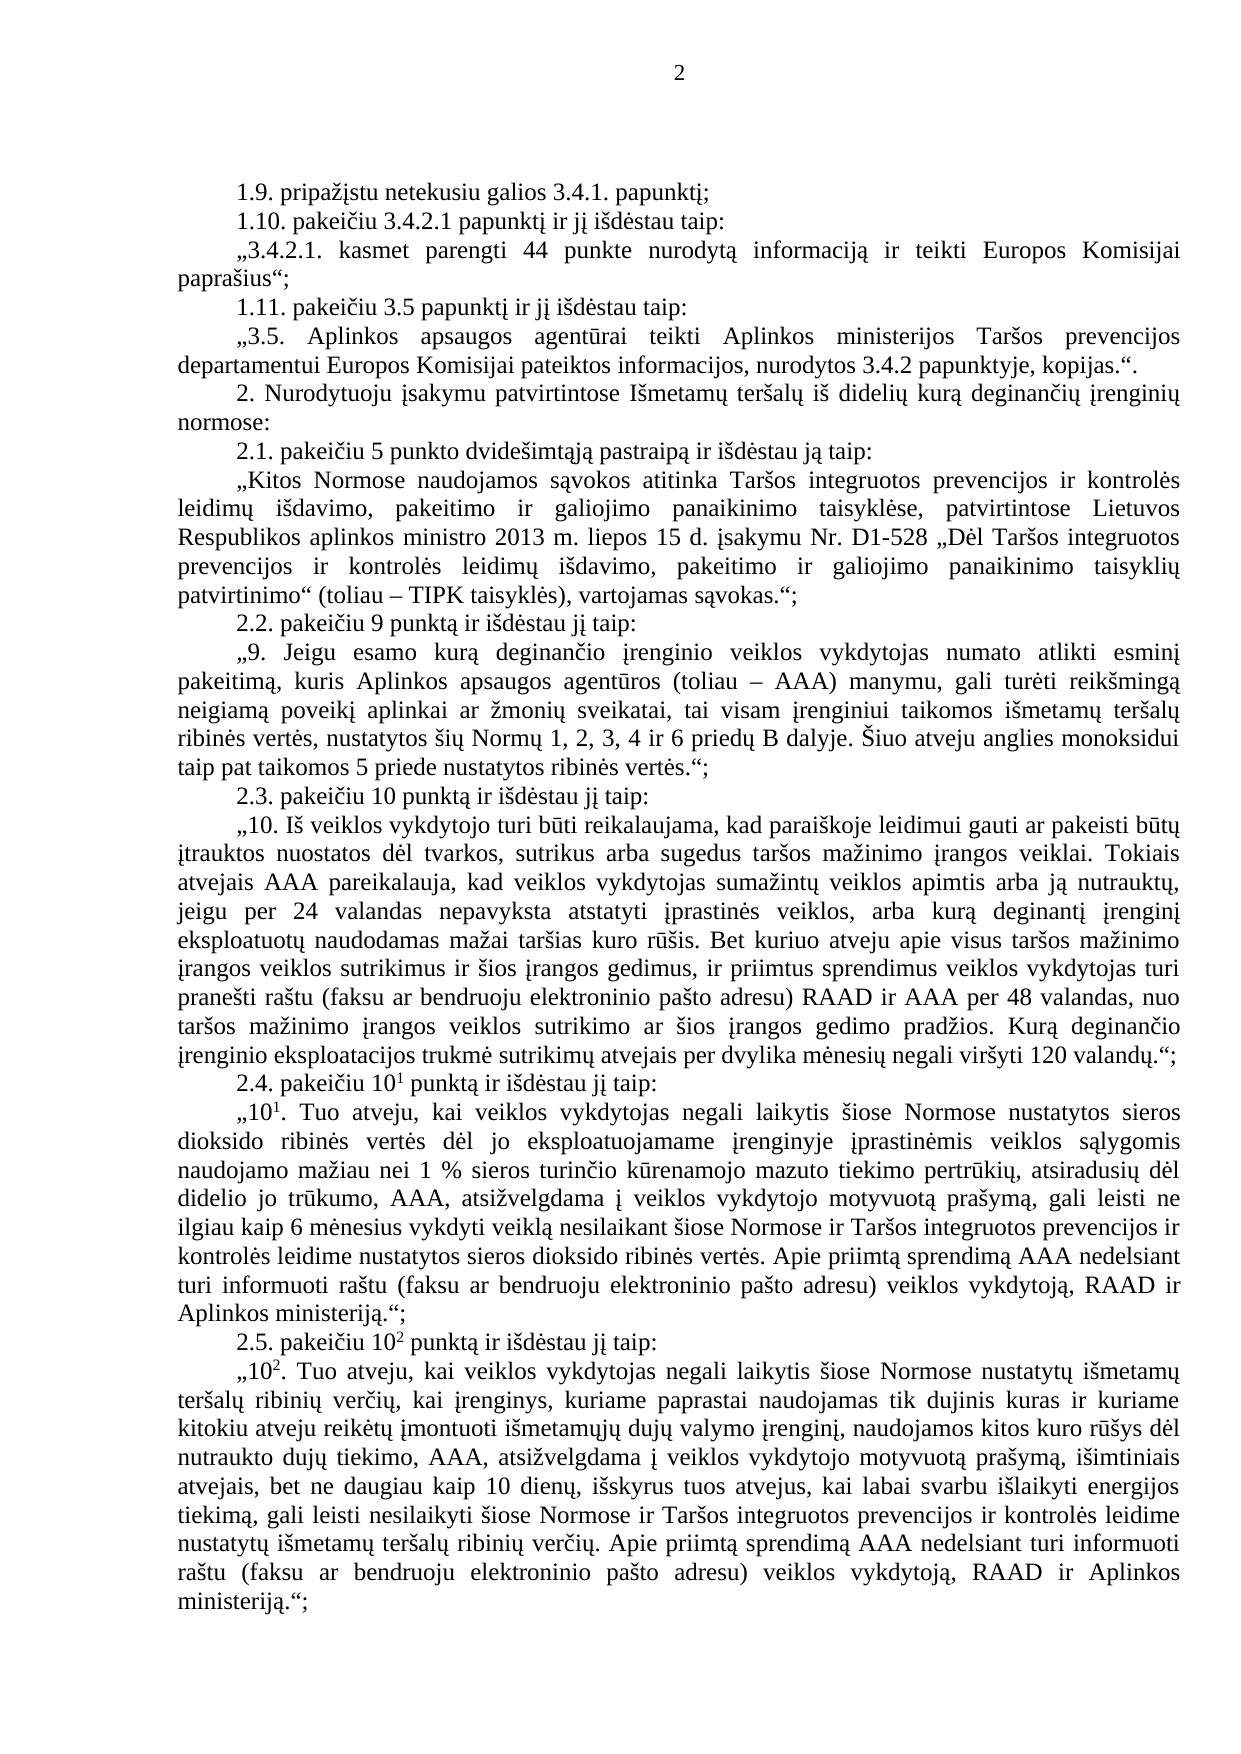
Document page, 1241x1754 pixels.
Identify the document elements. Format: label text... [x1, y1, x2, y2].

text 2. Nurodytuoju įsakymu patvirtintose Išmetamų teršalų iš didelių kurą deginančių įrenginių normose: [177, 378, 1181, 436]
text 2.3. pakeičiu 10 punktą ir išdėstau jį taip: [177, 781, 1181, 810]
text 2.1. pakeičiu 5 punkto dvidešimtąją pastraipą ir išdėstau ją taip: [177, 436, 1181, 465]
text 2.5. pakeičiu 102 punktą ir išdėstau jį taip: [177, 1327, 1181, 1356]
text „Kitos Normose naudojamos sąvokos atitinka Taršos integruotos prevencijos ir kontrolės leidimų išdavimo, pakeitimo ir galiojimo panaikinimo taisyklėse, patvirtintose Lietuvos Respublikos aplinkos ministro 2013 m. liepos 15 d. įsakymu Nr. D1-528 „Dėl Taršos integruotos prevencijos ir kontrolės leidimų išdavimo, pakeitimo ir galiojimo panaikinimo taisyklių patvirtinimo“ (toliau – TIPK taisyklės), vartojamas sąvokas.“; [177, 465, 1181, 608]
text 2.4. pakeičiu 101 punktą ir išdėstau jį taip: [177, 1068, 1181, 1097]
text „3.5. Aplinkos apsaugos agentūrai teikti Aplinkos ministerijos Taršos prevencijos departamentui Europos Komisijai pateiktos informacijos, nurodytos 3.4.2 papunktyje, kopijas.“. [177, 321, 1181, 378]
text 1.11. pakeičiu 3.5 papunktį ir jį išdėstau taip: [177, 292, 1181, 321]
text „101. Tuo atveju, kai veiklos vykdytojas negali laikytis šiose Normose nustatytos sieros dioksido ribinės vertės dėl jo eksploatuojamame įrenginyje įprastinėmis veiklos sąlygomis naudojamo mažiau nei 1 % sieros turinčio kūrenamojo mazuto tiekimo pertrūkių, atsiradusių dėl didelio jo trūkumo, AAA, atsižvelgdama į veiklos vykdytojo motyvuotą prašymą, gali leisti ne ilgiau kaip 6 mėnesius vykdyti veiklą nesilaikant šiose Normose ir Taršos integruotos prevencijos ir kontrolės leidime nustatytos sieros dioksido ribinės vertės. Apie priimtą sprendimą AAA nedelsiant turi informuoti raštu (faksu ar bendruoju elektroninio pašto adresu) veiklos vykdytoją, RAAD ir Aplinkos ministeriją.“; [177, 1097, 1181, 1327]
text „10. Iš veiklos vykdytojo turi būti reikalaujama, kad paraiškoje leidimui gauti ar pakeisti būtų įtrauktos nuostatos dėl tvarkos, sutrikus arba sugedus taršos mažinimo įrangos veiklai. Tokiais atvejais AAA pareikalauja, kad veiklos vykdytojas sumažintų veiklos apimtis arba ją nutrauktų, jeigu per 24 valandas nepavyksta atstatyti įprastinės veiklos, arba kurą deginantį įrenginį eksploatuotų naudodamas mažai taršias kuro rūšis. Bet kuriuo atveju apie visus taršos mažinimo įrangos veiklos sutrikimus ir šios įrangos gedimus, ir priimtus sprendimus veiklos vykdytojas turi pranešti raštu (faksu ar bendruoju elektroninio pašto adresu) RAAD ir AAA per 48 valandas, nuo taršos mažinimo įrangos veiklos sutrikimo ar šios įrangos gedimo pradžios. Kurą deginančio įrenginio eksploatacijos trukmė sutrikimų atvejais per dvylika mėnesių negali viršyti 120 valandų.“; [177, 810, 1181, 1068]
text „3.4.2.1. kasmet parengti 44 punkte nurodytą informaciją ir teikti Europos Komisijai paprašius“; [177, 235, 1181, 292]
text 1.10. pakeičiu 3.4.2.1 papunktį ir jį išdėstau taip: [177, 206, 1181, 235]
text 1.9. pripažįstu netekusiu galios 3.4.1. papunktį; [177, 177, 1181, 206]
text „102. Tuo atveju, kai veiklos vykdytojas negali laikytis šiose Normose nustatytų išmetamų teršalų ribinių verčių, kai įrenginys, kuriame paprastai naudojamas tik dujinis kuras ir kuriame kitokiu atveju reikėtų įmontuoti išmetamųjų dujų valymo įrenginį, naudojamos kitos kuro rūšys dėl nutraukto dujų tiekimo, AAA, atsižvelgdama į veiklos vykdytojo motyvuotą prašymą, išimtiniais atvejais, bet ne daugiau kaip 10 dienų, išskyrus tuos atvejus, kai labai svarbu išlaikyti energijos tiekimą, gali leisti nesilaikyti šiose Normose ir Taršos integruotos prevencijos ir kontrolės leidime nustatytų išmetamų teršalų ribinių verčių. Apie priimtą sprendimą AAA nedelsiant turi informuoti raštu (faksu ar bendruoju elektroninio pašto adresu) veiklos vykdytoją, RAAD ir Aplinkos ministeriją.“; [177, 1356, 1181, 1615]
text 2.2. pakeičiu 9 punktą ir išdėstau jį taip: [177, 608, 1181, 637]
text „9. Jeigu esamo kurą deginančio įrenginio veiklos vykdytojas numato atlikti esminį pakeitimą, kuris Aplinkos apsaugos agentūros (toliau – AAA) manymu, gali turėti reikšmingą neigiamą poveikį aplinkai ar žmonių sveikatai, tai visam įrenginiui taikomos išmetamų teršalų ribinės vertės, nustatytos šių Normų 1, 2, 3, 4 ir 6 priedų B dalyje. Šiuo atveju anglies monoksidui taip pat taikomos 5 priede nustatytos ribinės vertės.“; [177, 637, 1181, 781]
